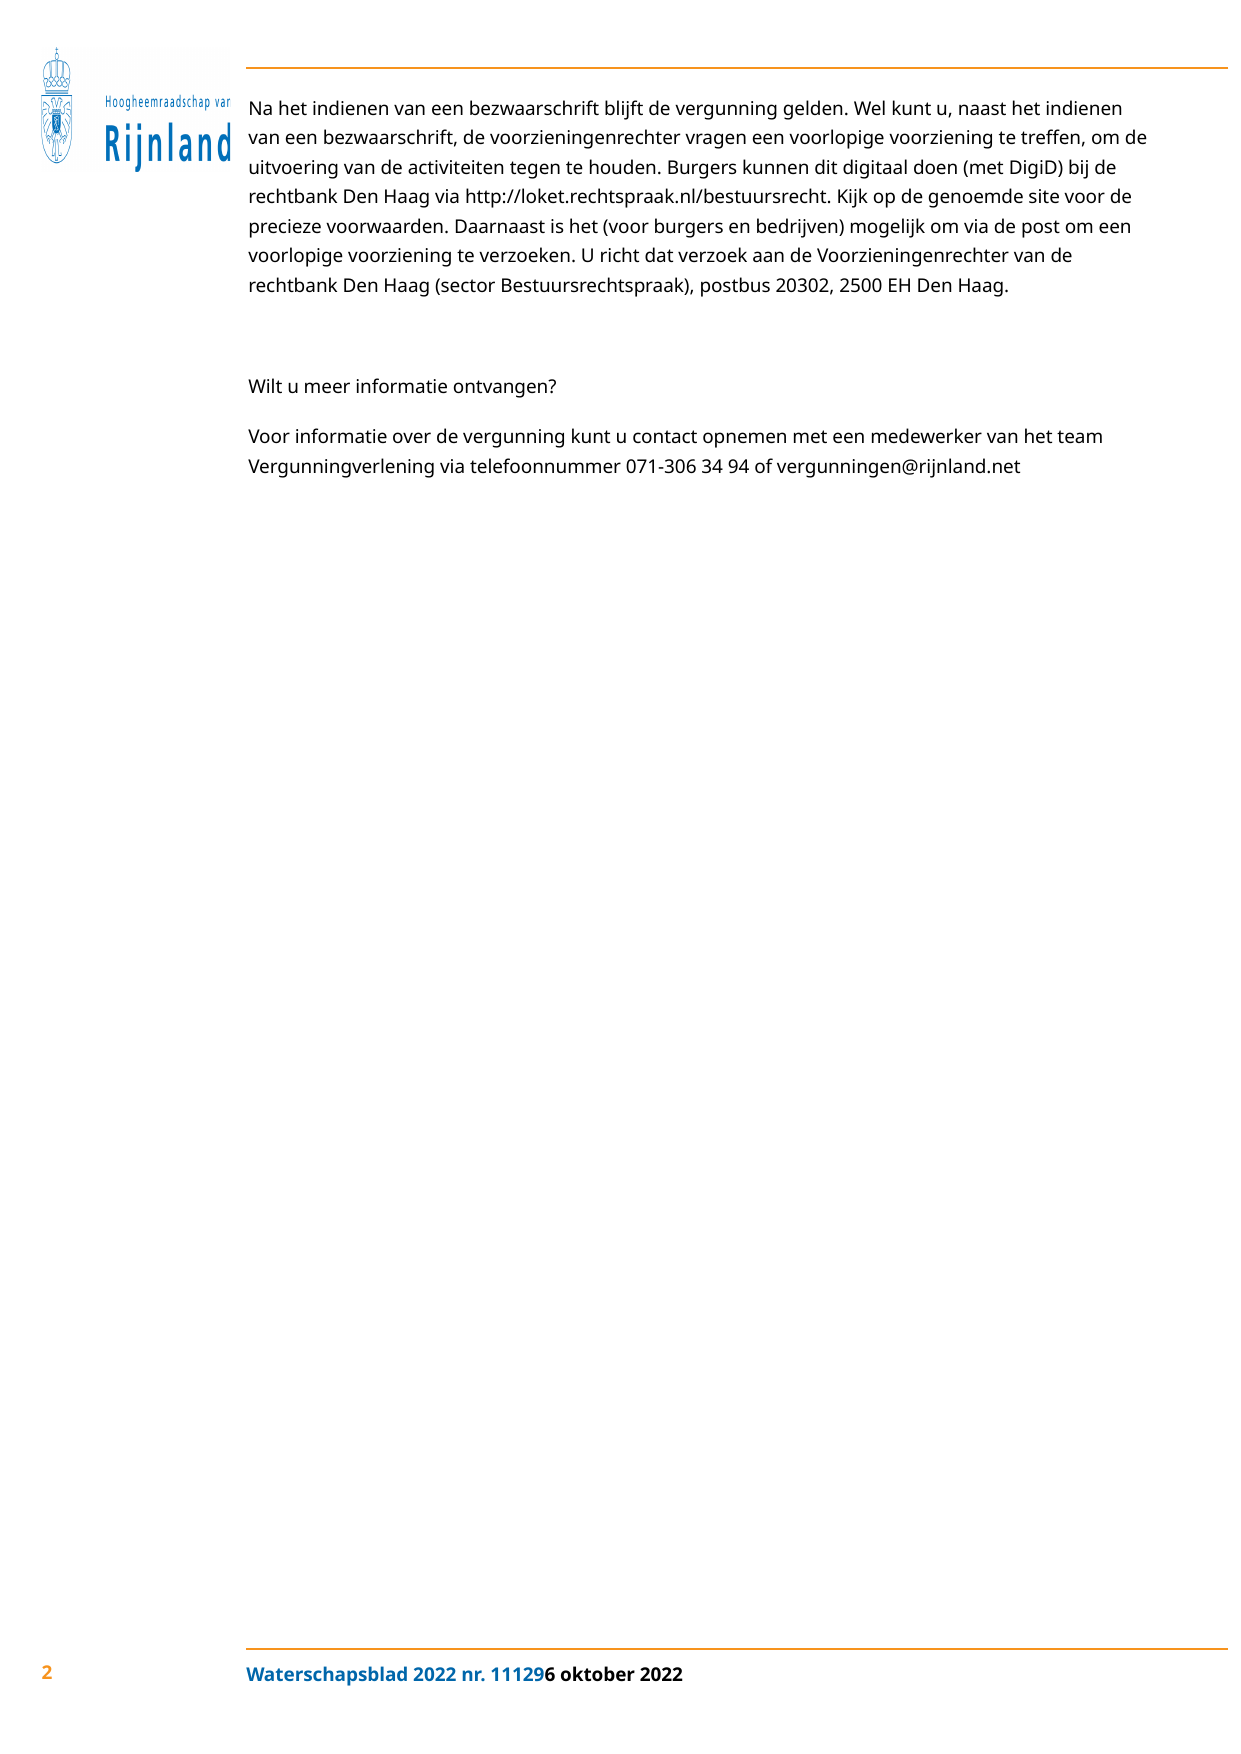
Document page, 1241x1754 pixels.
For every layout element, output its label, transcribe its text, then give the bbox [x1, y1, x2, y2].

picture [41, 47, 231, 172]
text Voor informatie over de vergunning kunt u contact opnemen met een medewerker van het team Vergunningverlening via telefoonnummer 071-306 34 94 of vergunningen@rijnland.net [248, 423, 1152, 479]
text Wilt u meer informatie ontvangen? [248, 373, 1152, 399]
text Na het indienen van een bezwaarschrift blijft de vergunning gelden. Wel kunt u, naast het indienen van een bezwaarschrift, de voorzieningenrechter vragen een voorlopige voorziening te treffen, om de uitvoering van de activiteiten tegen te houden. Burgers kunnen dit digitaal doen (met DigiD) bij de rechtbank Den Haag via http://loket.rechtspraak.nl/bestuursrecht. Kijk op de genoemde site voor de precieze voorwaarden. Daarnaast is het (voor burgers en bedrijven) mogelijk om via de post om een voorlopige voorziening te verzoeken. U richt dat verzoek aan de Voorzieningenrechter van de rechtbank Den Haag (sector Bestuursrechtspraak), postbus 20302, 2500 EH Den Haag. [248, 95, 1152, 298]
